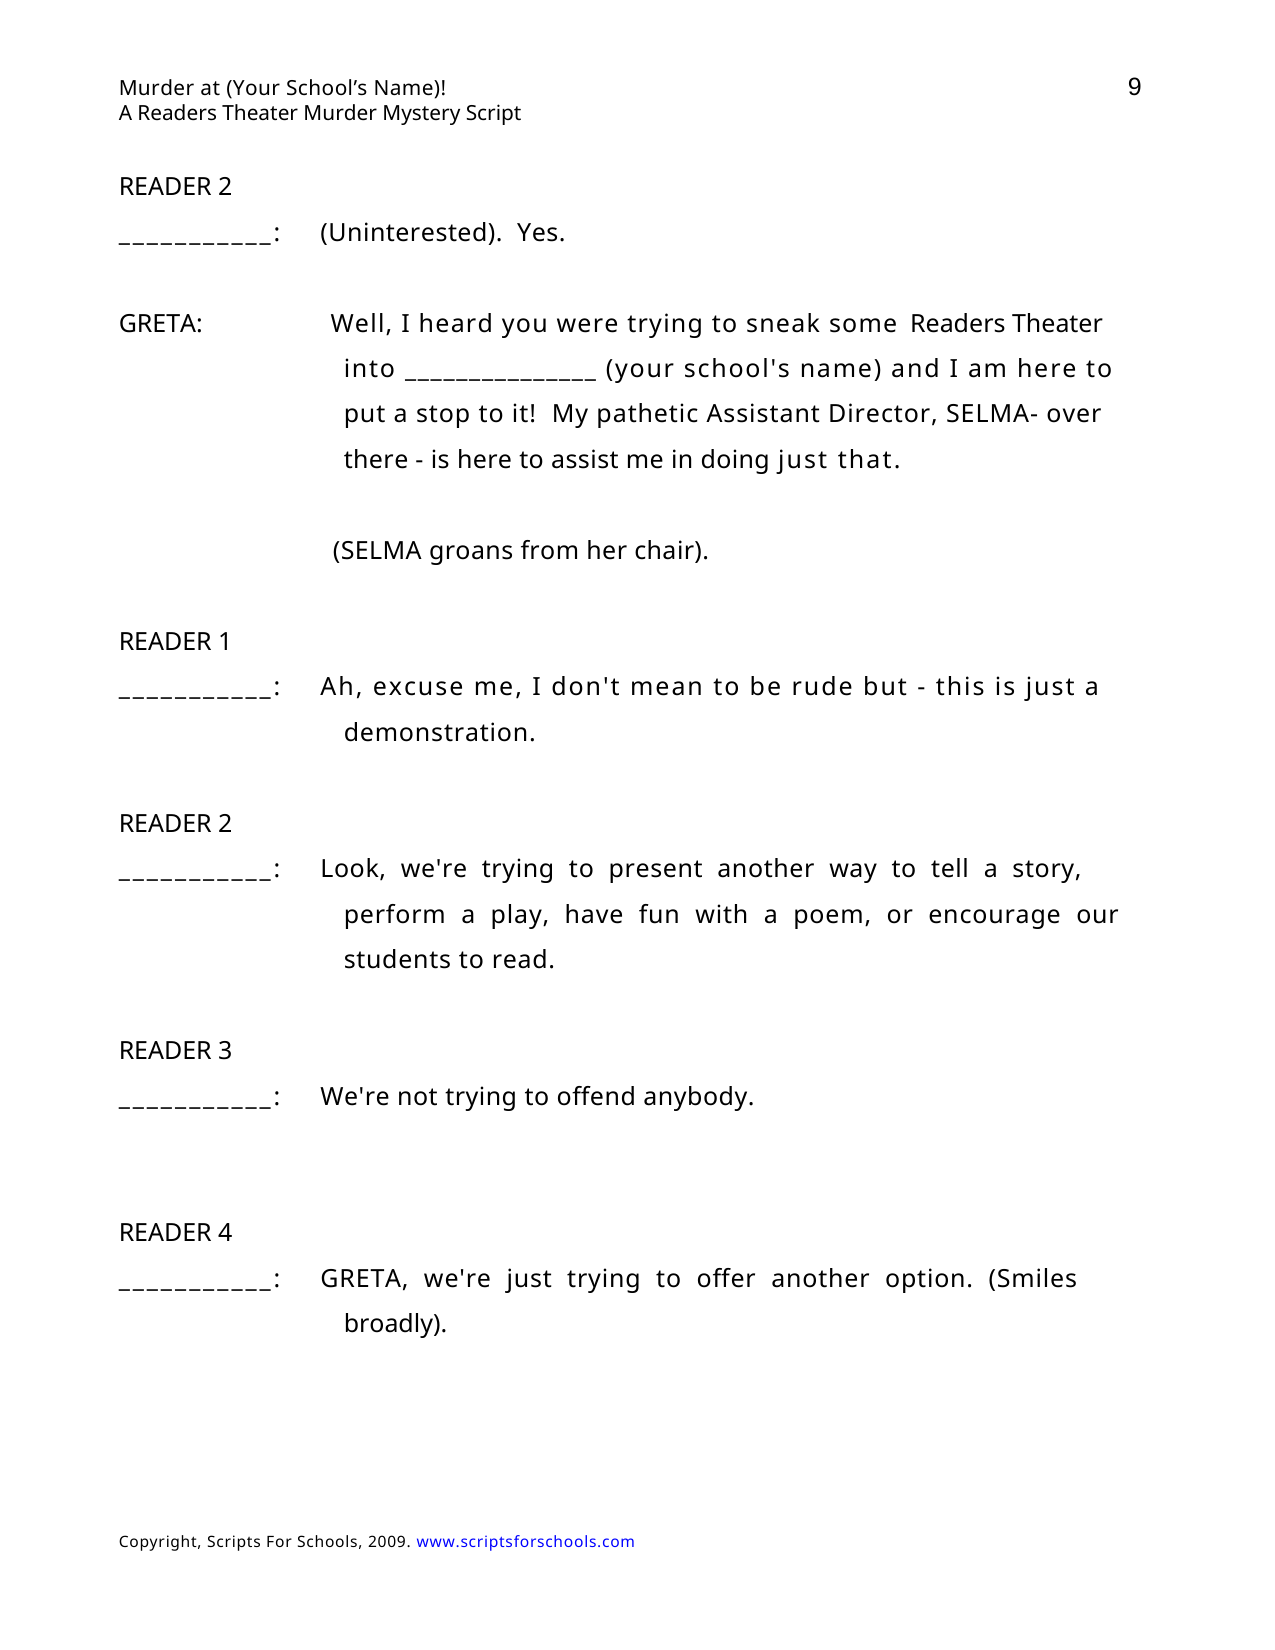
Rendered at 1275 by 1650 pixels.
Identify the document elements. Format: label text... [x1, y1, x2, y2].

text put a stop to it! My pathetic Assistant Director, SELMA- over [343, 399, 1275, 429]
text perform a play, have fun with a poem, or encourage our [343, 899, 1275, 929]
text ___________: Look, we're trying to present another way to tell a story, [118, 854, 1275, 884]
text demonstration. [343, 717, 1275, 747]
text READER 3 [118, 1035, 1275, 1066]
text into _______________ (your school's name) and I am here to [343, 353, 1275, 384]
text A Readers Theater Murder Mystery Script [118, 100, 1275, 126]
text ___________: (Uninterested). Yes. [118, 217, 1275, 247]
text READER 4 [118, 1217, 1275, 1248]
text Copyright, Scripts For Schools, 2009. www.scriptsforschools.com [118, 1532, 1275, 1552]
text Murder at (Your School’s Name)! 9 [118, 73, 1275, 100]
text ___________: Ah, excuse me, I don't mean to be rude but - this is just a [118, 672, 1275, 702]
text READER 2 [118, 171, 1275, 202]
text (SELMA groans from her chair). [118, 535, 1275, 566]
text READER 1 [118, 626, 1275, 657]
text READER 2 [118, 808, 1275, 839]
text ___________: We're not trying to offend anybody. [118, 1081, 1275, 1111]
text GRETA: Well, I heard you were trying to sneak some Readers Theater [118, 308, 1275, 338]
text broadly). [343, 1308, 1275, 1339]
text students to read. [343, 944, 1275, 975]
text ___________: GRETA, we're just trying to offer another option. (Smiles [118, 1263, 1275, 1293]
text there - is here to assist me in doing just that. [343, 444, 1275, 474]
